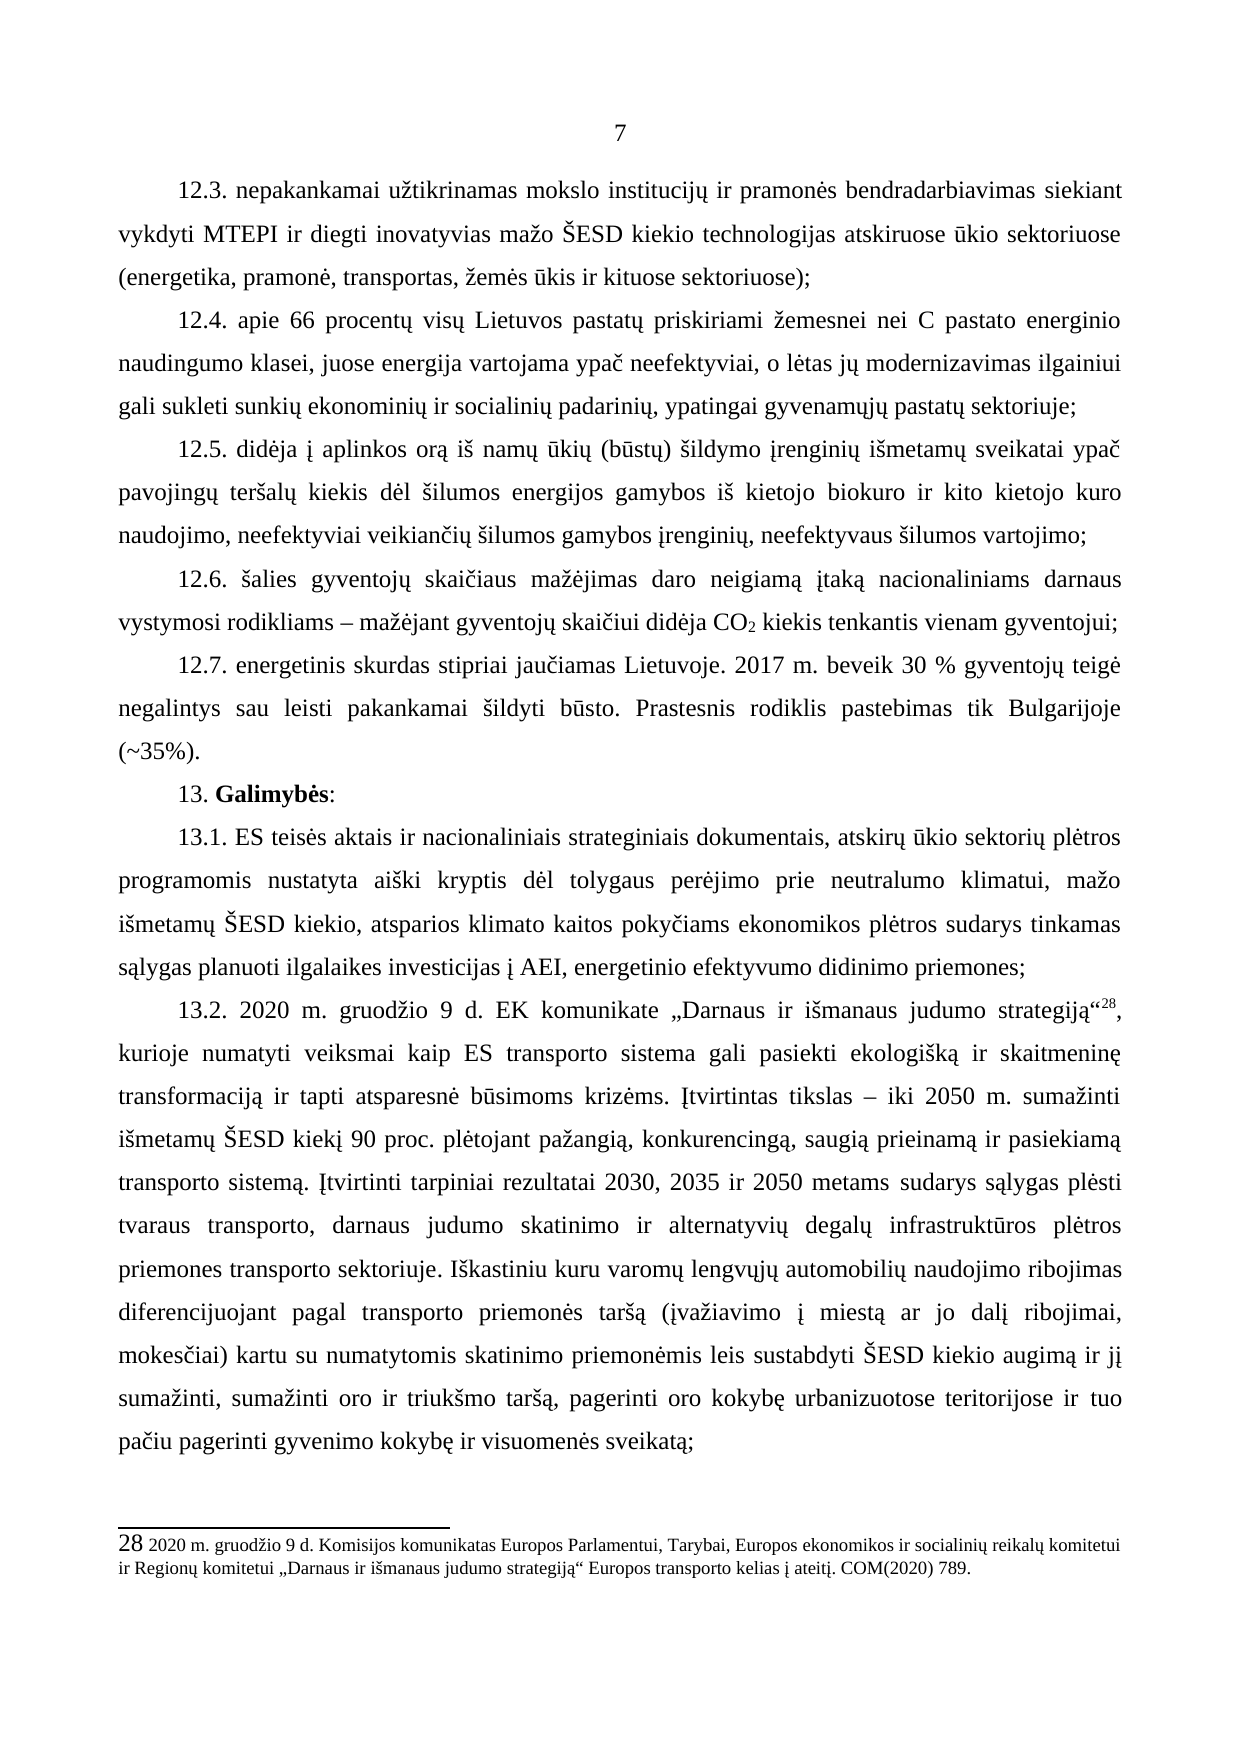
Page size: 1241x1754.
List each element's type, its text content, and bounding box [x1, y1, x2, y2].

text 12.6. šalies gyventojų skaičiaus mažėjimas daro neigiamą įtaką nacionaliniams darnaus vystymosi rodikliams – mažėjant gyventojų skaičiui didėja CO2 kiekis tenkantis vienam gyventojui; [118, 564, 1122, 636]
text 12.3. nepakankamai užtikrinamas mokslo institucijų ir pramonės bendradarbiavimas siekiant vykdyti MTEPI ir diegti inovatyvias mažo ŠESD kiekio technologijas atskiruose ūkio sektoriuose (energetika, pramonė, transportas, žemės ūkis ir kituose sektoriuose); [118, 176, 1122, 291]
text 12.4. apie 66 procentų visų Lietuvos pastatų priskiriami žemesnei nei C pastato energinio naudingumo klasei, juose energija vartojama ypač neefektyviai, o lėtas jų modernizavimas ilgainiui gali sukleti sunkių ekonominių ir socialinių padarinių, ypatingai gyvenamųjų pastatų sektoriuje; [118, 305, 1122, 420]
text 12.7. energetinis skurdas stipriai jaučiamas Lietuvoje. 2017 m. beveik 30 % gyventojų teigė negalintys sau leisti pakankamai šildyti būsto. Prastesnis rodiklis pastebimas tik Bulgarijoje (~35%). [118, 650, 1122, 765]
text 12.5. didėja į aplinkos orą iš namų ūkių (būstų) šildymo įrenginių išmetamų sveikatai ypač pavojingų teršalų kiekis dėl šilumos energijos gamybos iš kietojo biokuro ir kito kietojo kuro naudojimo, neefektyviai veikiančių šilumos gamybos įrenginių, neefektyvaus šilumos vartojimo; [118, 434, 1122, 549]
text 13.1. ES teisės aktais ir nacionaliniais strateginiais dokumentais, atskirų ūkio sektorių plėtros programomis nustatyta aiški kryptis dėl tolygaus perėjimo prie neutralumo klimatui, mažo išmetamų ŠESD kiekio, atsparios klimato kaitos pokyčiams ekonomikos plėtros sudarys tinkamas sąlygas planuoti ilgalaikes investicijas į AEI, energetinio efektyvumo didinimo priemones; [118, 822, 1122, 981]
text 13.2. 2020 m. gruodžio 9 d. EK komunikate „Darnaus ir išmanaus judumo strategiją“, kurioje numatyti veiksmai kaip ES transporto sistema gali pasiekti ekologišką ir skaitmeninę transformaciją ir tapti atsparesnė būsimoms krizėms. Įtvirtintas tikslas – iki 2050 m. sumažinti išmetamų ŠESD kiekį 90 proc. plėtojant pažangią, konkurencingą, saugią prieinamą ir pasiekiamą transporto sistemą. Įtvirtinti tarpiniai rezultatai 2030, 2035 ir 2050 metams sudarys sąlygas plėsti tvaraus transporto, darnaus judumo skatinimo ir alternatyvių degalų infrastruktūros plėtros priemones transporto sektoriuje. Iškastiniu kuru varomų lengvųjų automobilių naudojimo ribojimas diferencijuojant pagal transporto priemonės taršą (įvažiavimo į miestą ar jo dalį ribojimai, mokesčiai) kartu su numatytomis skatinimo priemonėmis leis sustabdyti ŠESD kiekio augimą ir jį sumažinti, sumažinti oro ir triukšmo taršą, pagerinti oro kokybę urbanizuotose teritorijose ir tuo pačiu pagerinti gyvenimo kokybę ir visuomenės sveikatą; [118, 995, 1122, 1455]
text 13. Galimybės: [118, 779, 1122, 808]
text 2020 m. gruodžio 9 d. Komisijos komunikatas Europos Parlamentui, Tarybai, Europos ekonomikos ir socialinių reikalų komitetui ir Regionų komitetui „Darnaus ir išmanaus judumo strategiją“ Europos transporto kelias į ateitį. COM(2020) 789. [118, 1528, 1122, 1578]
